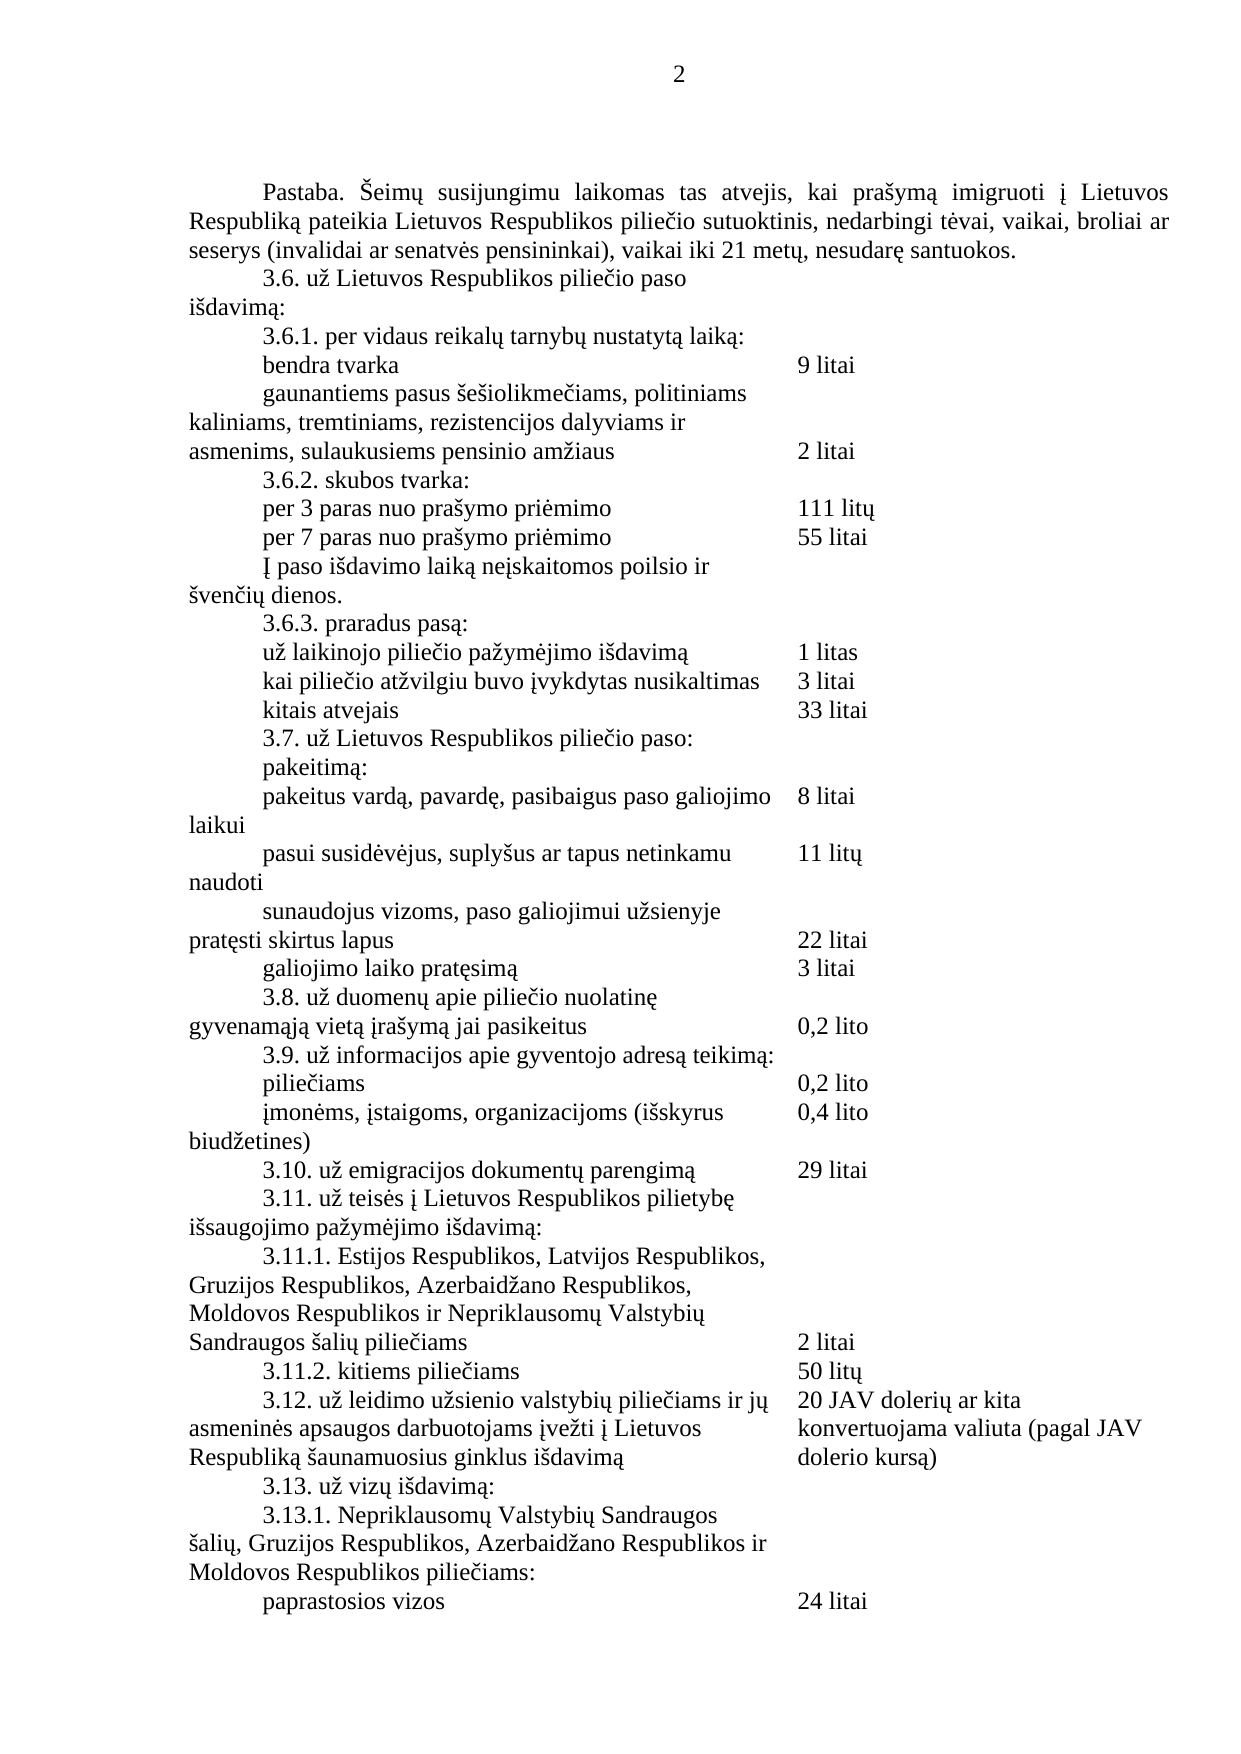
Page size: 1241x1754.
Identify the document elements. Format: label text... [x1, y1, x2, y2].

table_cell [786, 1500, 1181, 1586]
table_cell Į paso išdavimo laiką neįskaitomos poilsio ir švenčių dienos. [177, 551, 786, 608]
table_cell [786, 609, 1181, 637]
table_cell 29 litai [786, 1155, 1181, 1183]
table_cell 8 litai [786, 781, 1181, 838]
table_cell galiojimo laiko pratęsimą [177, 954, 786, 982]
table_cell 33 litai [786, 695, 1181, 723]
table_cell įmonėms, įstaigoms, organizacijoms (išskyrus biudžetines) [177, 1097, 786, 1155]
table_cell 2 litai [786, 1241, 1181, 1356]
table_cell 2 litai [786, 379, 1181, 465]
table_cell [786, 551, 1181, 608]
table_cell 3.13.1. Nepriklausomų Valstybių Sandraugos šalių, Gruzijos Respublikos, Azerbaidžano Respublikos ir Moldovos Respublikos piliečiams: [177, 1500, 786, 1586]
table_cell kitais atvejais [177, 695, 786, 723]
table_cell paprastosios vizos [177, 1586, 786, 1615]
table_cell 3.11.1. Estijos Respublikos, Latvijos Respublikos, Gruzijos Respublikos, Azerbaidžano Respublikos, Moldovos Respublikos ir Nepriklausomų Valstybių Sandraugos šalių piliečiams [177, 1241, 786, 1356]
table_cell 3.11.2. kitiems piliečiams [177, 1356, 786, 1385]
table_cell 0,2 lito [786, 1069, 1181, 1097]
table_cell [786, 321, 1181, 350]
table_cell pakeitus vardą, pavardę, pasibaigus paso galiojimo laikui [177, 781, 786, 838]
table_cell 11 litų [786, 839, 1181, 896]
table_cell [786, 1184, 1181, 1241]
table_cell 1 litas [786, 637, 1181, 666]
table_cell 3 litai [786, 954, 1181, 982]
table_cell 22 litai [786, 896, 1181, 953]
table_cell 20 JAV dolerių ar kita konvertuojama valiuta (pagal JAV dolerio kursą) [786, 1385, 1181, 1471]
table_cell 24 litai [786, 1586, 1181, 1615]
table_cell 3.6. už Lietuvos Respublikos piliečio paso išdavimą: [177, 264, 786, 321]
table_cell Pastaba. Šeimų susijungimu laikomas tas atvejis, kai prašymą imigruoti į Lietuvos Respubliką pateikia Lietuvos Respublikos piliečio sutuoktinis, nedarbingi tėvai, vaikai, broliai ar seserys (invalidai ar senatvės pensininkai), vaikai iki 21 metų, nesudarę santuokos. [177, 177, 1181, 263]
table_cell 3.6.2. skubos tvarka: [177, 465, 786, 493]
table_cell piliečiams [177, 1069, 786, 1097]
table_cell 50 litų [786, 1356, 1181, 1385]
table_cell [786, 264, 1181, 321]
table_cell [786, 1040, 1181, 1068]
table_cell 3 litai [786, 666, 1181, 695]
table_cell už laikinojo piliečio pažymėjimo išdavimą [177, 637, 786, 666]
table_cell gaunantiems pasus šešiolikmečiams, politiniams kaliniams, tremtiniams, rezistencijos dalyviams ir asmenims, sulaukusiems pensinio amžiaus [177, 379, 786, 465]
table_cell 111 litų [786, 494, 1181, 522]
table_cell 3.9. už informacijos apie gyventojo adresą teikimą: [177, 1040, 786, 1068]
table_cell 3.10. už emigracijos dokumentų parengimą [177, 1155, 786, 1183]
table_cell [786, 1471, 1181, 1500]
table_cell 0,4 lito [786, 1097, 1181, 1155]
table_cell 3.11. už teisės į Lietuvos Respublikos pilietybę išsaugojimo pažymėjimo išdavimą: [177, 1184, 786, 1241]
table_cell 3.8. už duomenų apie piliečio nuolatinę gyvenamąją vietą įrašymą jai pasikeitus [177, 982, 786, 1040]
table_cell bendra tvarka [177, 350, 786, 378]
table_cell per 7 paras nuo prašymo priėmimo [177, 522, 786, 551]
table_cell [786, 724, 1181, 781]
table_cell 55 litai [786, 522, 1181, 551]
table_cell 3.12. už leidimo užsienio valstybių piliečiams ir jų asmeninės apsaugos darbuotojams įvežti į Lietuvos Respubliką šaunamuosius ginklus išdavimą [177, 1385, 786, 1471]
table_cell 9 litai [786, 350, 1181, 378]
table_cell [786, 465, 1181, 493]
table_cell per 3 paras nuo prašymo priėmimo [177, 494, 786, 522]
table_cell pasui susidėvėjus, suplyšus ar tapus netinkamu naudoti [177, 839, 786, 896]
table_cell 3.13. už vizų išdavimą: [177, 1471, 786, 1500]
table_cell 0,2 lito [786, 982, 1181, 1040]
table_cell 3.6.3. praradus pasą: [177, 609, 786, 637]
table_cell kai piliečio atžvilgiu buvo įvykdytas nusikaltimas [177, 666, 786, 695]
table_cell 3.6.1. per vidaus reikalų tarnybų nustatytą laiką: [177, 321, 786, 350]
table_cell sunaudojus vizoms, paso galiojimui užsienyje pratęsti skirtus lapus [177, 896, 786, 953]
table_cell 3.7. už Lietuvos Respublikos piliečio paso: pakeitimą: [177, 724, 786, 781]
